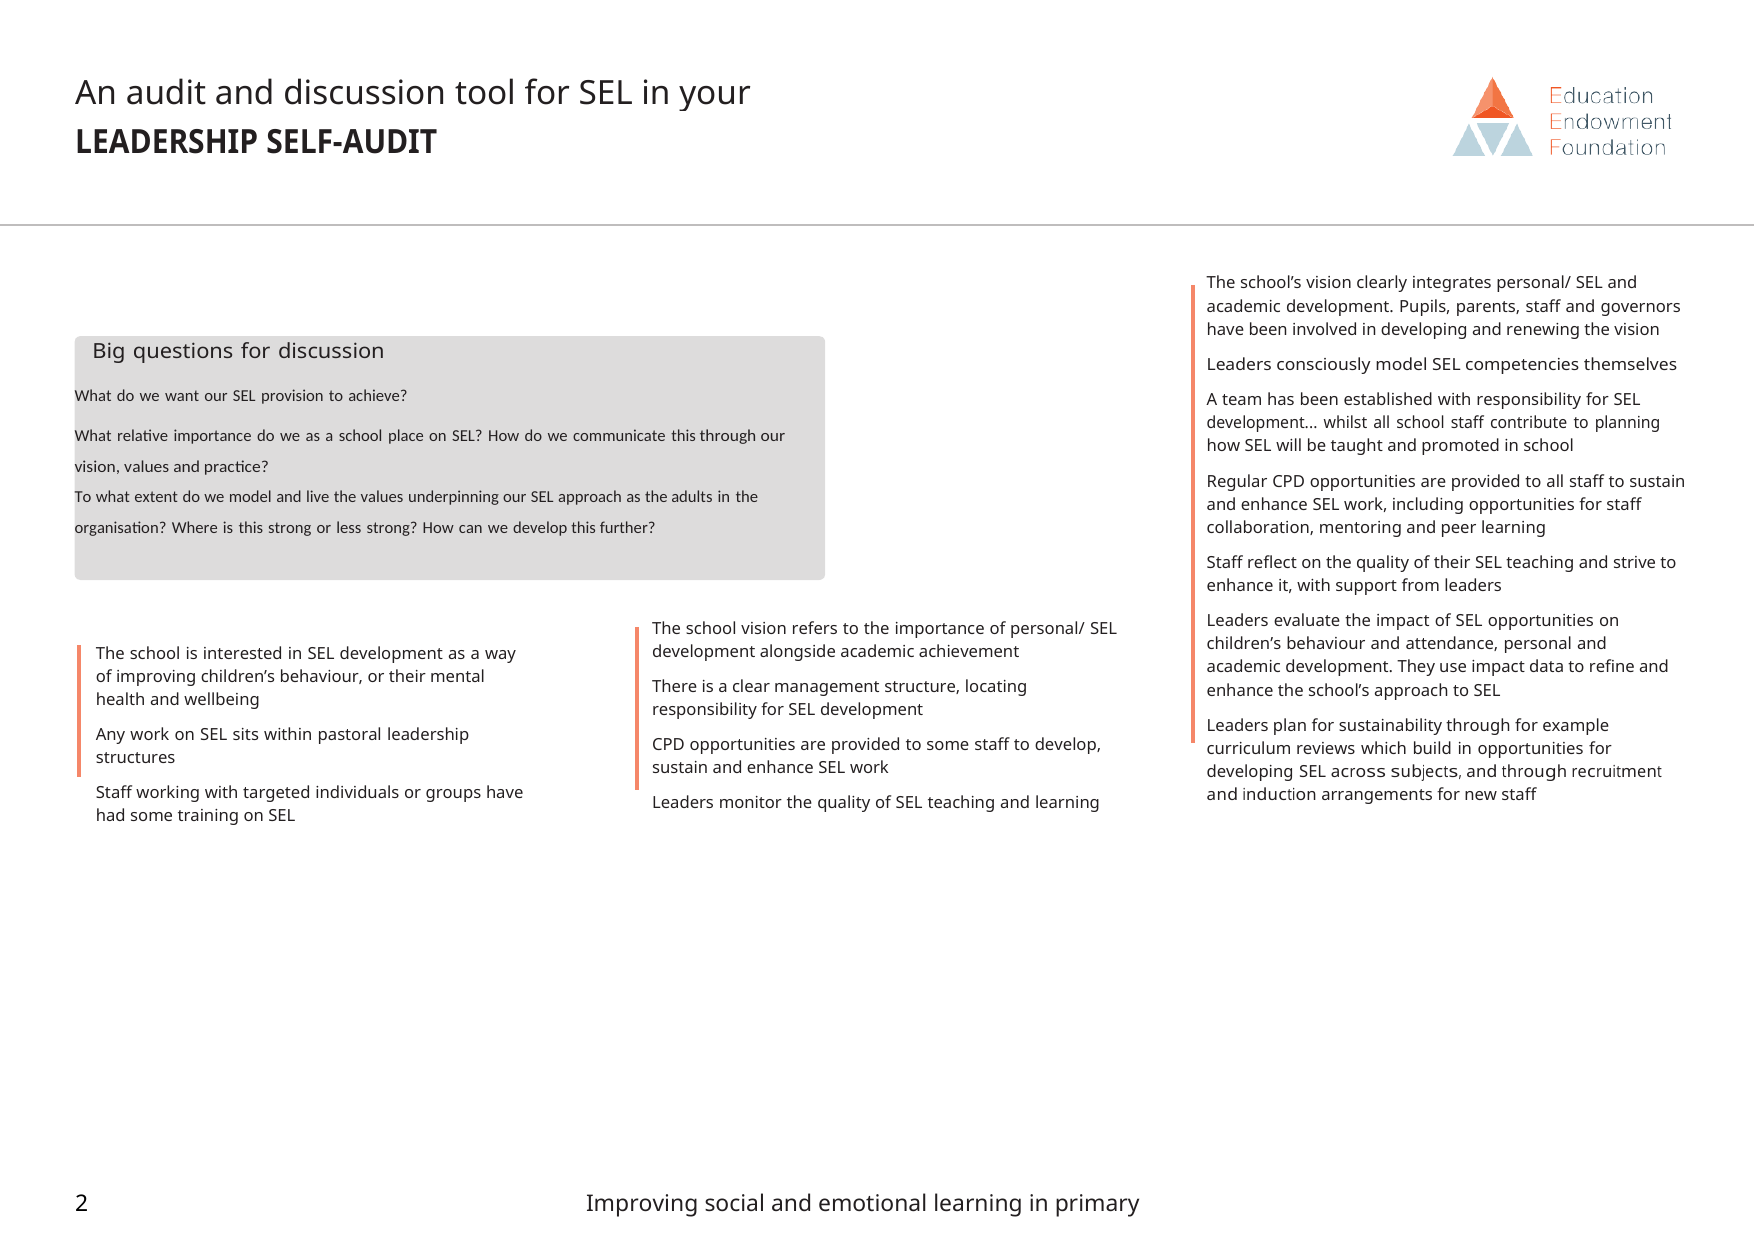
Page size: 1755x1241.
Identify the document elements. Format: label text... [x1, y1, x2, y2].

text The school is interested in SEL development as a way of improving children’s behaviour, or their mental health and wellbeing [96, 641, 529, 710]
text Regular CPD opportunities are provided to all staff to sustain and enhance SEL work, including opportunities for staff collaboration, mentoring and peer learning [1206, 469, 1689, 538]
text CPD opportunities are provided to some staff to develop, sustain and enhance SEL work [652, 733, 1126, 779]
text A team has been established with responsibility for SEL development... whilst all school staff contribute to planning how SEL will be taught and promoted in school [1206, 388, 1678, 457]
text Staff reflect on the quality of their SEL teaching and strive to enhance it, with support from leaders [1206, 551, 1689, 596]
text Staff working with targeted individuals or groups have had some training on SEL [96, 781, 542, 827]
text Leaders consciously model SEL competencies themselves [1206, 353, 1689, 375]
text Leaders evaluate the impact of SEL opportunities on children’s behaviour and attendance, personal and academic development. They use impact data to refine and enhance the school’s approach to SEL [1206, 609, 1677, 701]
text The school’s vision clearly integrates personal/ SEL and academic development. Pupils, parents, staff and governors have been involved in developing and renewing the vision [1206, 271, 1689, 340]
text Leaders monitor the quality of SEL teaching and learning [652, 791, 1126, 814]
text There is a clear management structure, locating responsibility for SEL development [652, 675, 1126, 721]
text Leaders plan for sustainability through for example curriculum reviews which build in opportunities for developing SEL across subjects, and through recruitment and induction arrangements for new staff [1206, 713, 1679, 805]
subtitle LEADERSHIP SELF-AUDIT [75, 118, 1689, 164]
text Any work on SEL sits within pastoral leadership structures [96, 723, 542, 768]
text The school vision refers to the importance of personal/ SEL development alongside academic achievement [652, 617, 1126, 662]
